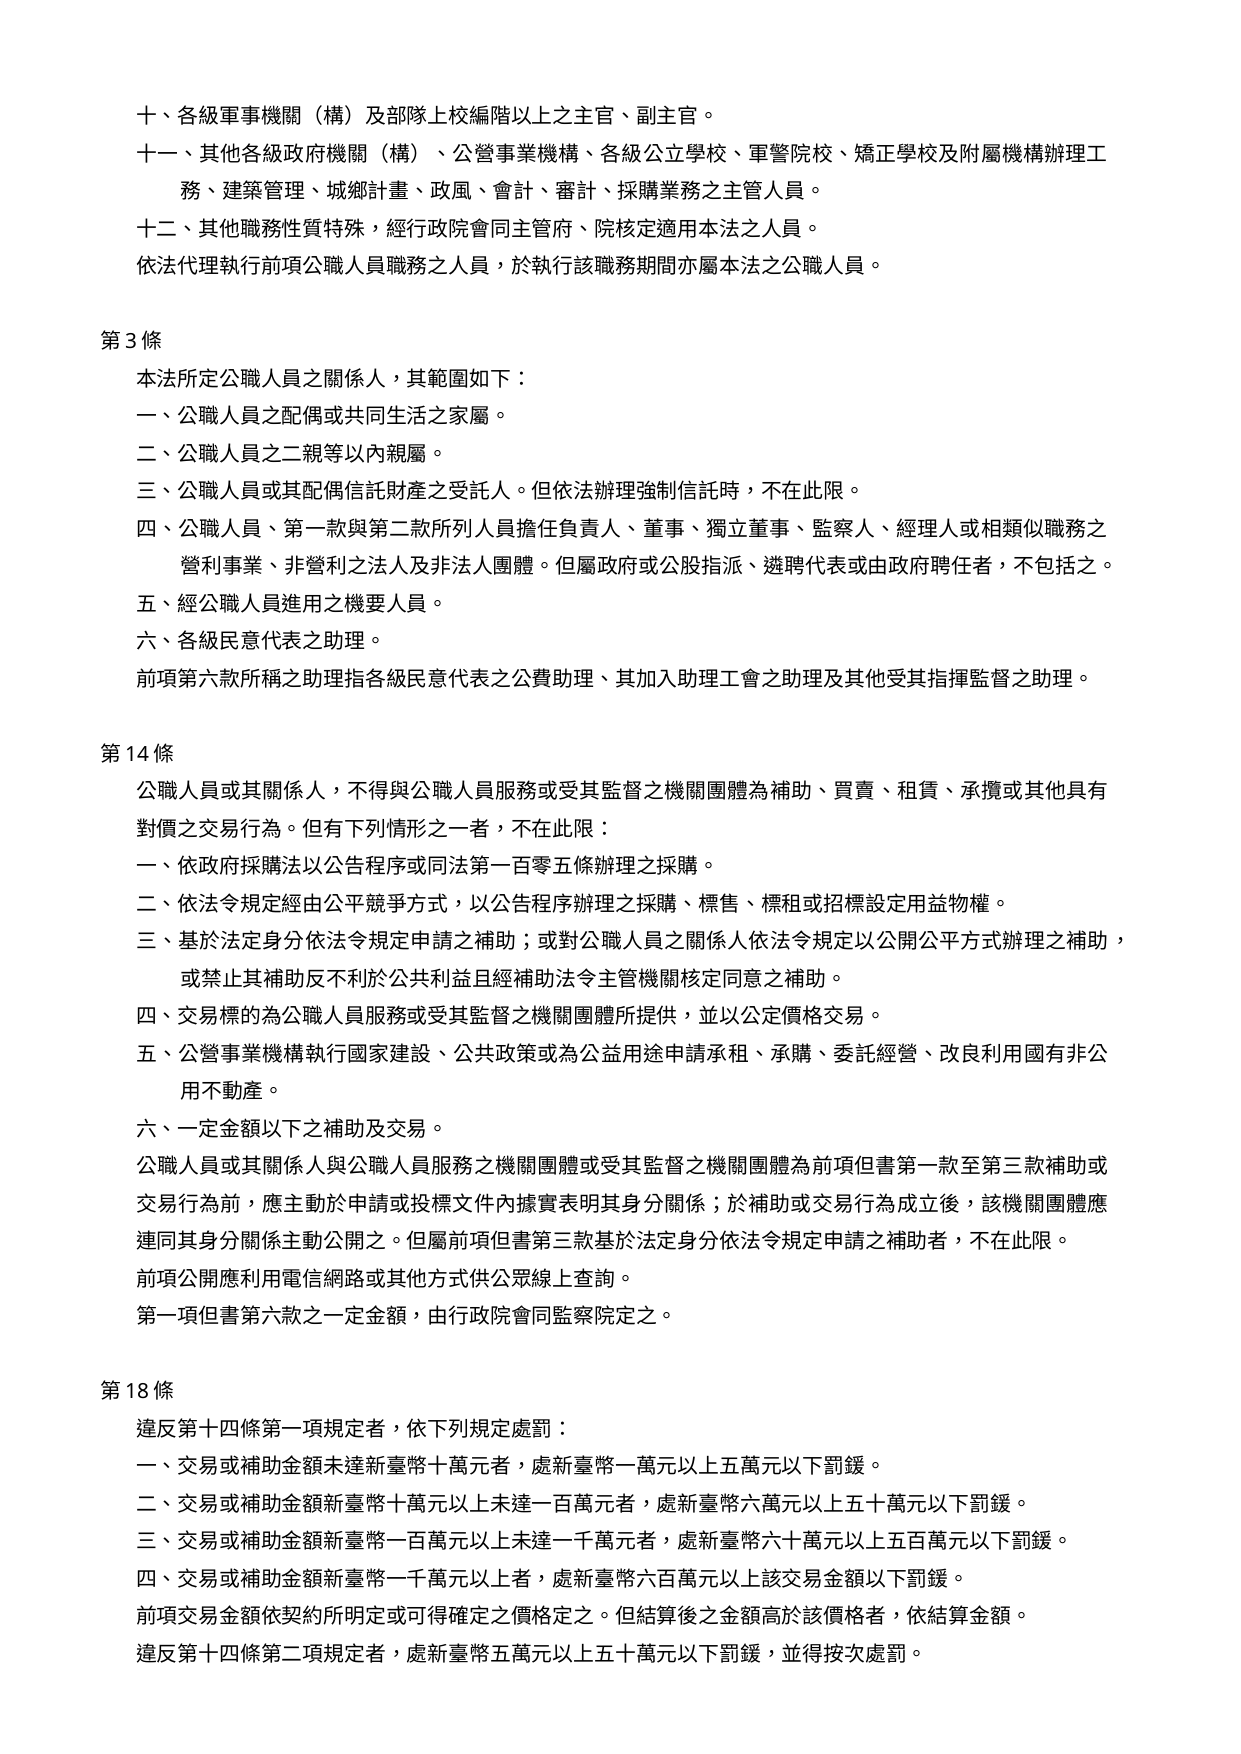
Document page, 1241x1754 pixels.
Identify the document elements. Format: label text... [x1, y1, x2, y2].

text 二、依法令規定經由公平競爭方式，以公告程序辦理之採購、標售、標租或招標設定用益物權。 [136, 877, 1110, 914]
text 一、依政府採購法以公告程序或同法第一百零五條辦理之採購。 [136, 839, 1110, 877]
text 四、交易標的為公職人員服務或受其監督之機關團體所提供，並以公定價格交易。 [136, 989, 1110, 1027]
text 違反第十四條第一項規定者，依下列規定處罰： [136, 1402, 1110, 1439]
text 前項交易金額依契約所明定或可得確定之價格定之。但結算後之金額高於該價格者，依結算金額。 [136, 1589, 1110, 1627]
text 公職人員或其關係人與公職人員服務之機關團體或受其監督之機關團體為前項但書第一款至第三款補助或交易行為前，應主動於申請或投標文件內據實表明其身分關係；於補助或交易行為成立後，該機關團體應連同其身分關係主動公開之。但屬前項但書第三款基於法定身分依法令規定申請之補助者，不在此限。 [136, 1139, 1110, 1252]
text 公職人員或其關係人，不得與公職人員服務或受其監督之機關團體為補助、買賣、租賃、承攬或其他具有對價之交易行為。但有下列情形之一者，不在此限： [136, 764, 1110, 839]
text 十二、其他職務性質特殊，經行政院會同主管府、院核定適用本法之人員。 [136, 202, 1110, 239]
text 違反第十四條第二項規定者，處新臺幣五萬元以上五十萬元以下罰鍰，並得按次處罰。 [136, 1627, 1110, 1664]
text 第一項但書第六款之一定金額，由行政院會同監察院定之。 [136, 1289, 1110, 1327]
text 三、基於法定身分依法令規定申請之補助；或對公職人員之關係人依法令規定以公開公平方式辦理之補助，或禁止其補助反不利於公共利益且經補助法令主管機關核定同意之補助。 [136, 914, 1110, 989]
text 五、經公職人員進用之機要人員。 [136, 577, 1110, 614]
text 十、各級軍事機關（構）及部隊上校編階以上之主官、副主官。 [136, 89, 1110, 127]
text 前項第六款所稱之助理指各級民意代表之公費助理、其加入助理工會之助理及其他受其指揮監督之助理。 [136, 652, 1110, 689]
text 六、各級民意代表之助理。 [136, 614, 1110, 652]
text 前項公開應利用電信網路或其他方式供公眾線上查詢。 [136, 1252, 1110, 1289]
text 五、公營事業機構執行國家建設、公共政策或為公益用途申請承租、承購、委託經營、改良利用國有非公用不動產。 [136, 1027, 1110, 1102]
text 第14條 [62, 727, 1204, 764]
text 本法所定公職人員之關係人，其範圍如下： [136, 352, 1110, 389]
text 十一、其他各級政府機關（構）、公營事業機構、各級公立學校、軍警院校、矯正學校及附屬機構辦理工務、建築管理、城鄉計畫、政風、會計、審計、採購業務之主管人員。 [136, 127, 1110, 202]
text 四、交易或補助金額新臺幣一千萬元以上者，處新臺幣六百萬元以上該交易金額以下罰鍰。 [136, 1552, 1110, 1589]
text 六、一定金額以下之補助及交易。 [136, 1102, 1110, 1139]
text 三、交易或補助金額新臺幣一百萬元以上未達一千萬元者，處新臺幣六十萬元以上五百萬元以下罰鍰。 [136, 1514, 1110, 1552]
text 一、公職人員之配偶或共同生活之家屬。 [136, 389, 1110, 427]
text 二、交易或補助金額新臺幣十萬元以上未達一百萬元者，處新臺幣六萬元以上五十萬元以下罰鍰。 [136, 1477, 1110, 1514]
text 四、公職人員、第一款與第二款所列人員擔任負責人、董事、獨立董事、監察人、經理人或相類似職務之營利事業、非營利之法人及非法人團體。但屬政府或公股指派、遴聘代表或由政府聘任者，不包括之。 [136, 502, 1110, 577]
text 第18條 [62, 1364, 1204, 1402]
text 第3條 [62, 314, 1204, 352]
text 依法代理執行前項公職人員職務之人員，於執行該職務期間亦屬本法之公職人員。 [136, 239, 1110, 277]
text 二、公職人員之二親等以內親屬。 [136, 427, 1110, 464]
text 三、公職人員或其配偶信託財產之受託人。但依法辦理強制信託時，不在此限。 [136, 464, 1110, 502]
text 一、交易或補助金額未達新臺幣十萬元者，處新臺幣一萬元以上五萬元以下罰鍰。 [136, 1439, 1110, 1477]
